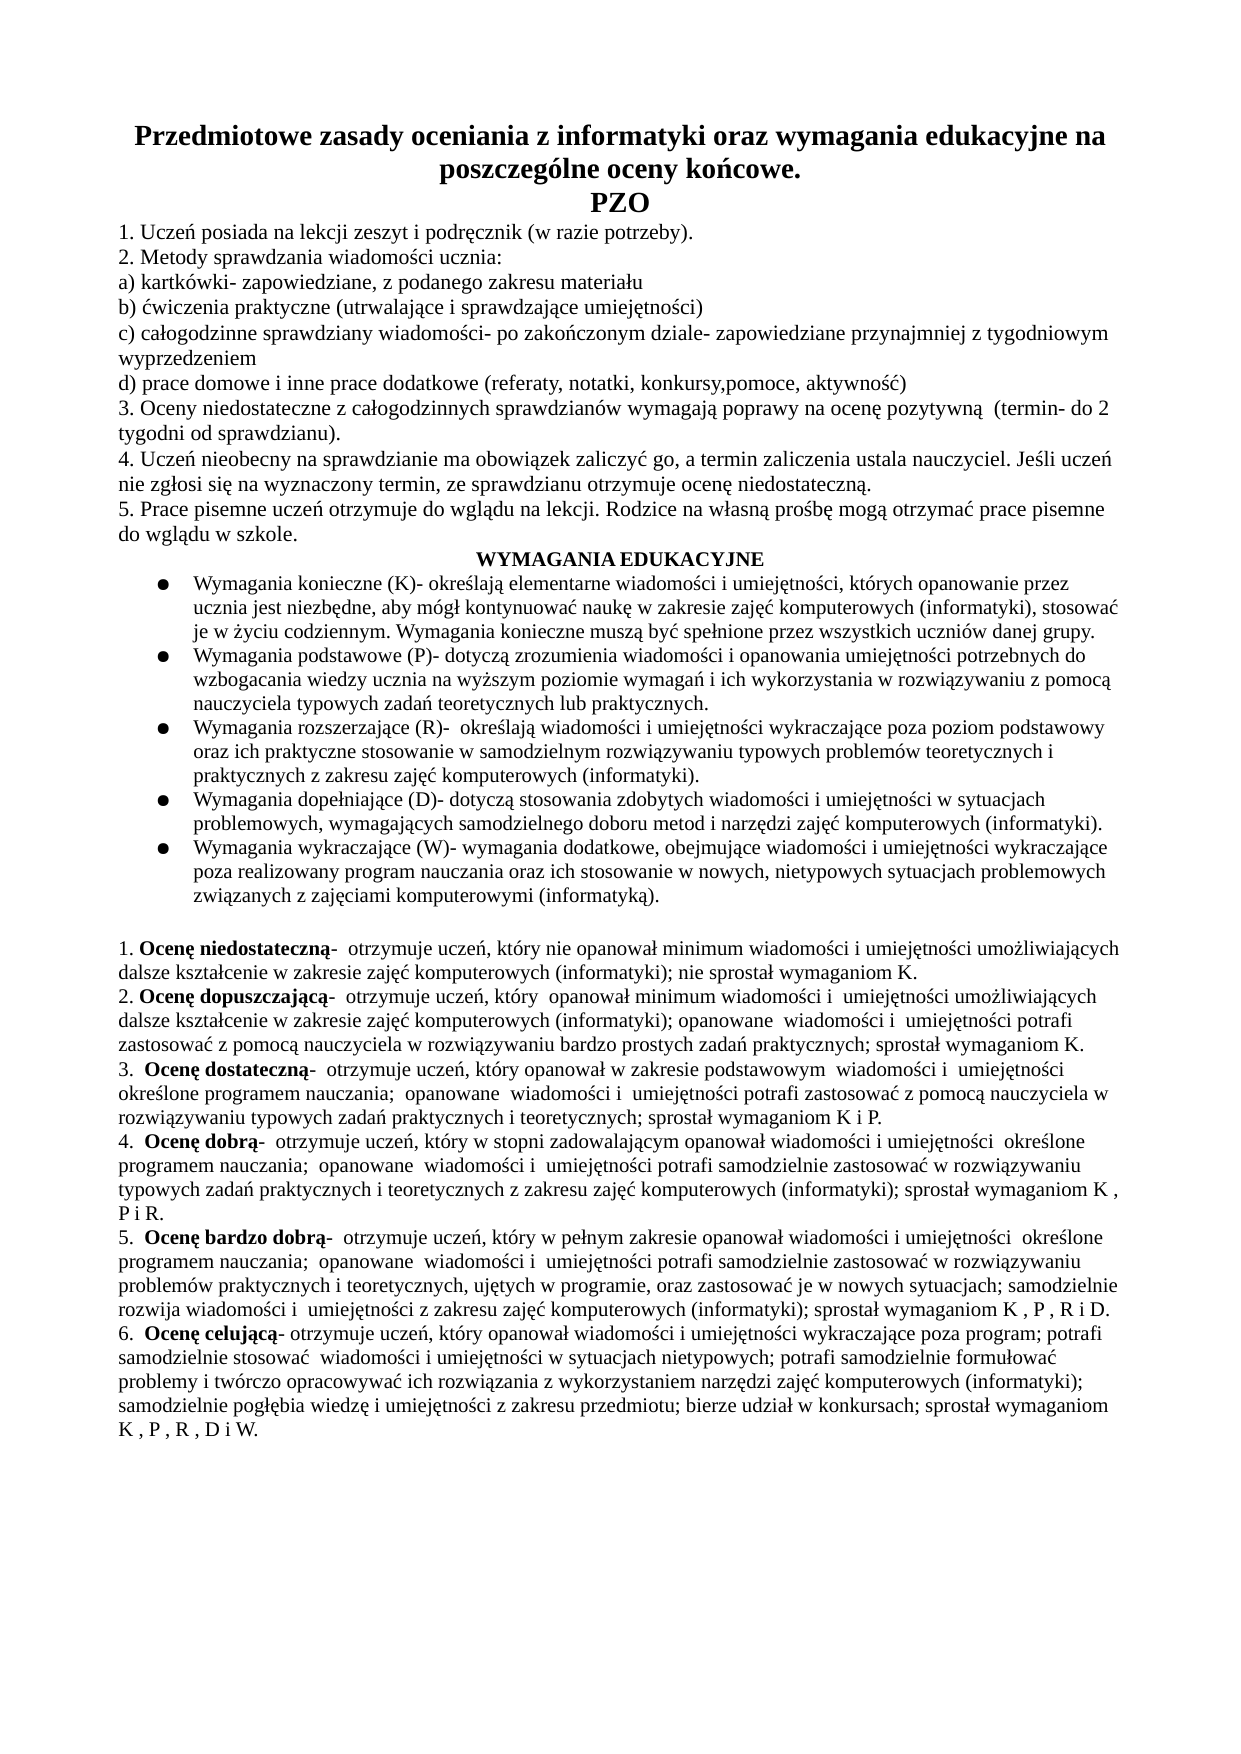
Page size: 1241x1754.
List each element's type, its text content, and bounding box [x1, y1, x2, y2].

text 5. Ocenę bardzo dobrą- otrzymuje uczeń, który w pełnym zakresie opanował wiadomości i umiejętności określone programem nauczania; opanowane wiadomości i umiejętności potrafi samodzielnie zastosować w rozwiązywaniu problemów praktycznych i teoretycznych, ujętych w programie, oraz zastosować je w nowych sytuacjach; samodzielnie rozwija wiadomości i umiejętności z zakresu zajęć komputerowych (informatyki); sprostał wymaganiom K , P , R i D. [118, 1225, 1122, 1321]
text 2. Metody sprawdzania wiadomości ucznia: [118, 244, 1122, 269]
text a) kartkówki- zapowiedziane, z podanego zakresu materiału [118, 269, 1122, 294]
text 4. Ocenę dobrą- otrzymuje uczeń, który w stopni zadowalającym opanował wiadomości i umiejętności określone programem nauczania; opanowane wiadomości i umiejętności potrafi samodzielnie zastosować w rozwiązywaniu typowych zadań praktycznych i teoretycznych z zakresu zajęć komputerowych (informatyki); sprostał wymaganiom K , P i R. [118, 1129, 1122, 1225]
list Wymagania konieczne (K)- określają elementarne wiadomości i umiejętności, których opanowanie przez ucznia jest niezbędne, aby mógł kontynuować naukę w zakresie zajęć komputerowych (informatyki), stosować je w życiu codziennym. Wymagania konieczne muszą być spełnione przez wszystkich uczniów danej grupy. [156, 571, 1122, 643]
text 3. Ocenę dostateczną- otrzymuje uczeń, który opanował w zakresie podstawowym wiadomości i umiejętności określone programem nauczania; opanowane wiadomości i umiejętności potrafi zastosować z pomocą nauczyciela w rozwiązywaniu typowych zadań praktycznych i teoretycznych; sprostał wymaganiom K i P. [118, 1056, 1122, 1129]
text 2. Ocenę dopuszczającą- otrzymuje uczeń, który opanował minimum wiadomości i umiejętności umożliwiających dalsze kształcenie w zakresie zajęć komputerowych (informatyki); opanowane wiadomości i umiejętności potrafi zastosować z pomocą nauczyciela w rozwiązywaniu bardzo prostych zadań praktycznych; sprostał wymaganiom K. [118, 984, 1122, 1056]
list Wymagania wykraczające (W)- wymagania dodatkowe, obejmujące wiadomości i umiejętności wykraczające poza realizowany program nauczania oraz ich stosowanie w nowych, nietypowych sytuacjach problemowych związanych z zajęciami komputerowymi (informatyką). [156, 835, 1122, 907]
list Wymagania podstawowe (P)- dotyczą zrozumienia wiadomości i opanowania umiejętności potrzebnych do wzbogacania wiedzy ucznia na wyższym poziomie wymagań i ich wykorzystania w rozwiązywaniu z pomocą nauczyciela typowych zadań teoretycznych lub praktycznych. [156, 643, 1122, 715]
text b) ćwiczenia praktyczne (utrwalające i sprawdzające umiejętności) [118, 294, 1122, 319]
text d) prace domowe i inne prace dodatkowe (referaty, notatki, konkursy,pomoce, aktywność) [118, 370, 1122, 395]
text WYMAGANIA EDUKACYJNE [118, 546, 1122, 571]
text 1. Ocenę niedostateczną- otrzymuje uczeń, który nie opanował minimum wiadomości i umiejętności umożliwiających dalsze kształcenie w zakresie zajęć komputerowych (informatyki); nie sprostał wymaganiom K. [118, 936, 1122, 984]
text 6. Ocenę celującą- otrzymuje uczeń, który opanował wiadomości i umiejętności wykraczające poza program; potrafi samodzielnie stosować wiadomości i umiejętności w sytuacjach nietypowych; potrafi samodzielnie formułować problemy i twórczo opracowywać ich rozwiązania z wykorzystaniem narzędzi zajęć komputerowych (informatyki); samodzielnie pogłębia wiedzę i umiejętności z zakresu przedmiotu; bierze udział w konkursach; sprostał wymaganiom K , P , R , D i W. [118, 1321, 1122, 1441]
text PZO [118, 185, 1122, 219]
text 1. Uczeń posiada na lekcji zeszyt i podręcznik (w razie potrzeby). [118, 219, 1122, 244]
text Przedmiotowe zasady oceniania z informatyki oraz wymagania edukacyjne na poszczególne oceny końcowe. [118, 118, 1122, 185]
text 5. Prace pisemne uczeń otrzymuje do wglądu na lekcji. Rodzice na własną prośbę mogą otrzymać prace pisemne do wglądu w szkole. [118, 496, 1122, 546]
text 3. Oceny niedostateczne z całogodzinnych sprawdzianów wymagają poprawy na ocenę pozytywną (termin- do 2 tygodni od sprawdzianu). [118, 395, 1122, 446]
list Wymagania dopełniające (D)- dotyczą stosowania zdobytych wiadomości i umiejętności w sytuacjach problemowych, wymagających samodzielnego doboru metod i narzędzi zajęć komputerowych (informatyki). [156, 787, 1122, 835]
list Wymagania rozszerzające (R)- określają wiadomości i umiejętności wykraczające poza poziom podstawowy oraz ich praktyczne stosowanie w samodzielnym rozwiązywaniu typowych problemów teoretycznych i praktycznych z zakresu zajęć komputerowych (informatyki). [156, 715, 1122, 787]
text c) całogodzinne sprawdziany wiadomości- po zakończonym dziale- zapowiedziane przynajmniej z tygodniowym wyprzedzeniem [118, 319, 1122, 370]
text 4. Uczeń nieobecny na sprawdzianie ma obowiązek zaliczyć go, a termin zaliczenia ustala nauczyciel. Jeśli uczeń nie zgłosi się na wyznaczony termin, ze sprawdzianu otrzymuje ocenę niedostateczną. [118, 446, 1122, 496]
